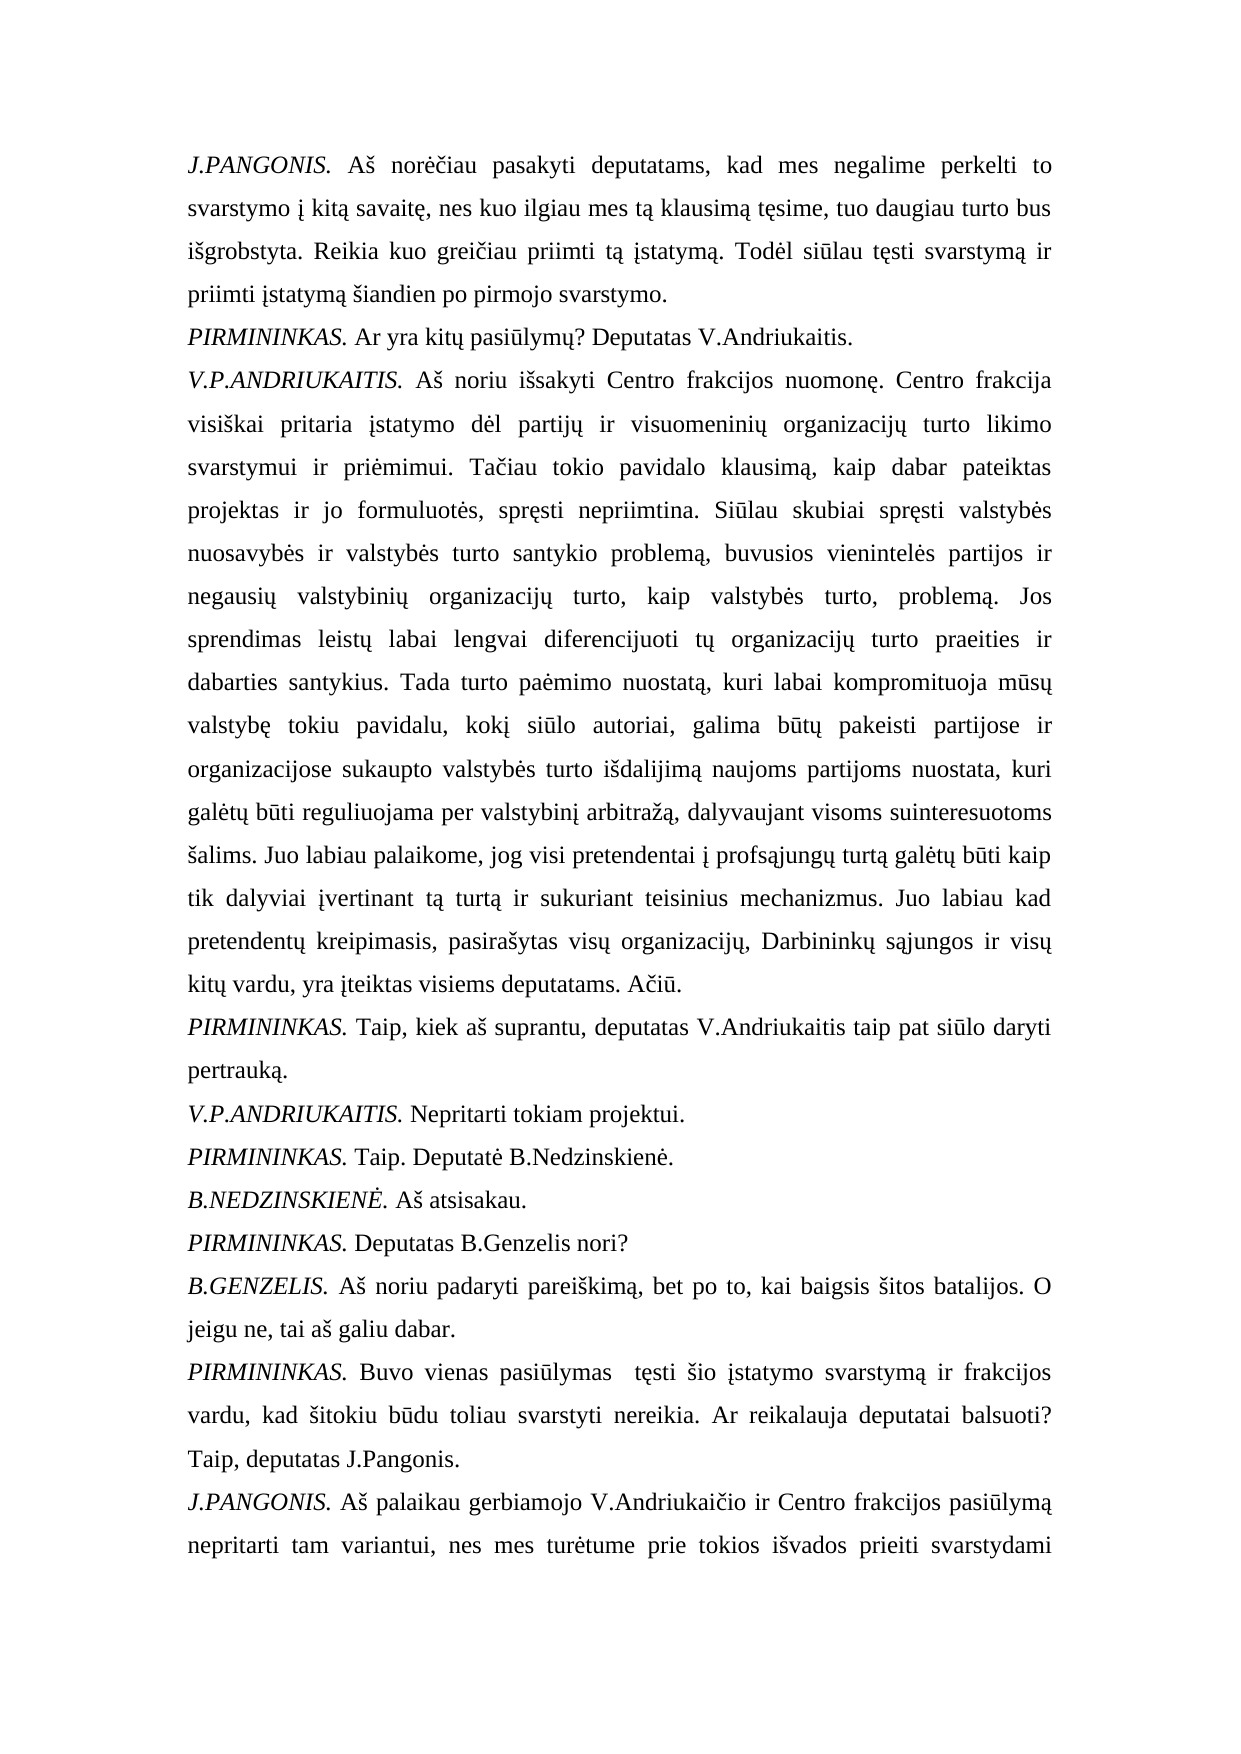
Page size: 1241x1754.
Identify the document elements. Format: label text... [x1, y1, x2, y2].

text J.PANGONIS. Aš norėčiau pasakyti deputatams, kad mes negalime perkelti to svarstymo į kitą savaitę, nes kuo ilgiau mes tą klausimą tęsime, tuo daugiau turto bus išgrobstyta. Reikia kuo greičiau priimti tą įstatymą. Todėl siūlau tęsti svarstymą ir priimti įstatymą šiandien po pirmojo svarstymo. [187, 150, 1053, 308]
text J.PANGONIS. Aš palaikau gerbiamojo V.Andriukaičio ir Centro frakcijos pasiūlymą nepritarti tam variantui, nes mes turėtume prie tokios išvados prieiti svarstydami [187, 1487, 1053, 1559]
text PIRMININKAS. Taip, kiek aš suprantu, deputatas V.Andriukaitis taip pat siūlo daryti pertrauką. [187, 1012, 1053, 1084]
text PIRMININKAS. Deputatas B.Genzelis nori? [187, 1228, 1053, 1257]
text PIRMININKAS. Buvo vienas pasiūlymas tęsti šio įstatymo svarstymą ir frakcijos vardu, kad šitokiu būdu toliau svarstyti nereikia. Ar reikalauja deputatai balsuoti? Taip, deputatas J.Pangonis. [187, 1357, 1053, 1472]
text B.NEDZINSKIENĖ. Aš atsisakau. [187, 1185, 1053, 1214]
text V.P.ANDRIUKAITIS. Nepritarti tokiam projektui. [187, 1099, 1053, 1127]
text PIRMININKAS. Ar yra kitų pasiūlymų? Deputatas V.Andriukaitis. [187, 322, 1053, 351]
text PIRMININKAS. Taip. Deputatė B.Nedzinskienė. [187, 1142, 1053, 1171]
text B.GENZELIS. Aš noriu padaryti pareiškimą, bet po to, kai baigsis šitos batalijos. O jeigu ne, tai aš galiu dabar. [187, 1271, 1053, 1343]
text V.P.ANDRIUKAITIS. Aš noriu išsakyti Centro frakcijos nuomonę. Centro frakcija visiškai pritaria įstatymo dėl partijų ir visuomeninių organizacijų turto likimo svarstymui ir priėmimui. Tačiau tokio pavidalo klausimą, kaip dabar pateiktas projektas ir jo formuluotės, spręsti nepriimtina. Siūlau skubiai spręsti valstybės nuosavybės ir valstybės turto santykio problemą, buvusios vienintelės partijos ir negausių valstybinių organizacijų turto, kaip valstybės turto, problemą. Jos sprendimas leistų labai lengvai diferencijuoti tų organizacijų turto praeities ir dabarties santykius. Tada turto paėmimo nuostatą, kuri labai kompromituoja mūsų valstybę tokiu pavidalu, kokį siūlo autoriai, galima būtų pakeisti partijose ir organizacijose sukaupto valstybės turto išdalijimą naujoms partijoms nuostata, kuri galėtų būti reguliuojama per valstybinį arbitražą, dalyvaujant visoms suinteresuotoms šalims. Juo labiau palaikome, jog visi pretendentai į profsąjungų turtą galėtų būti kaip tik dalyviai įvertinant tą turtą ir sukuriant teisinius mechanizmus. Juo labiau kad pretendentų kreipimasis, pasirašytas visų organizacijų, Darbininkų sąjungos ir visų kitų vardu, yra įteiktas visiems deputatams. Ačiū. [187, 366, 1053, 998]
